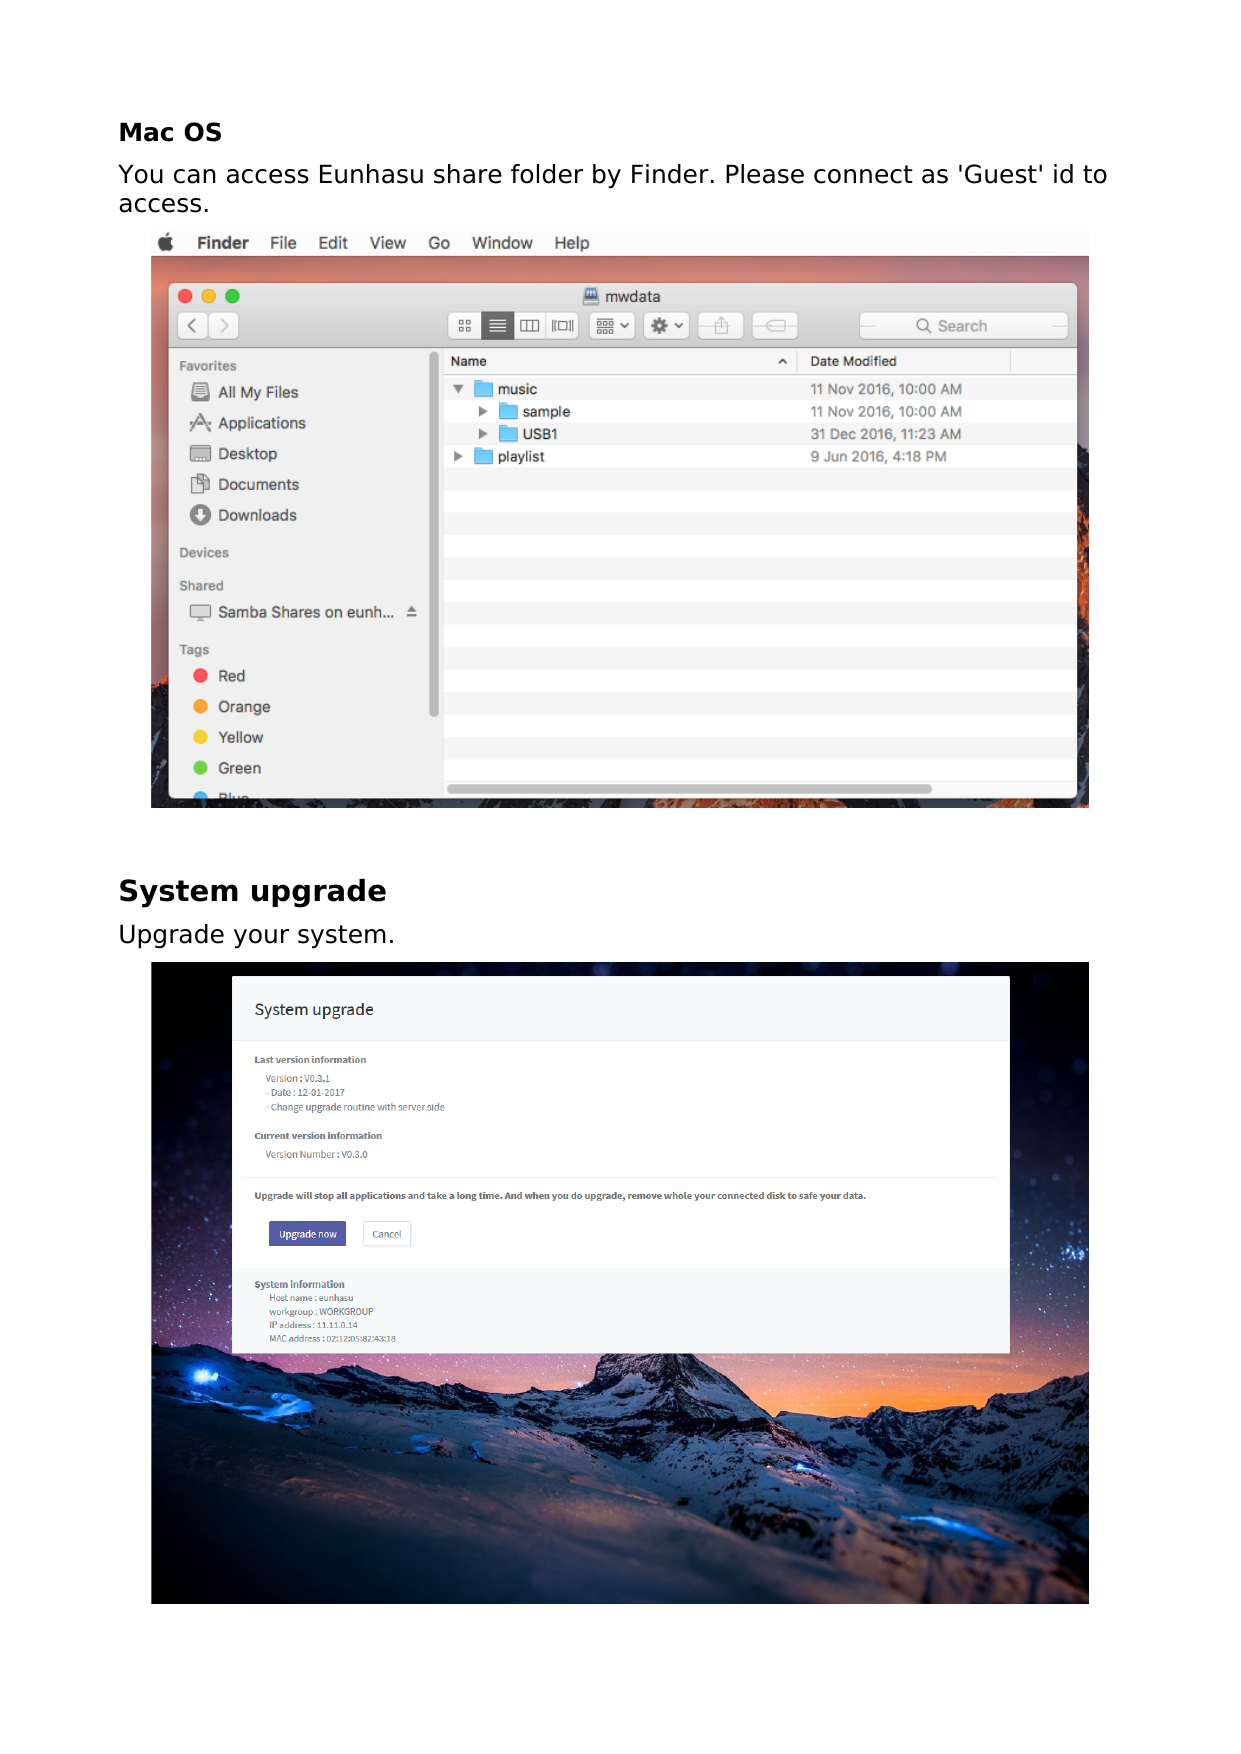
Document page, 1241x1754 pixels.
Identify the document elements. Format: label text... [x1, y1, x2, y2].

picture [151, 962, 1089, 1604]
text You can access Eunhasu share folder by Finder. Please connect as 'Guest' id to access. [118, 160, 1122, 218]
subtitle System upgrade [118, 874, 1122, 908]
subtitle Mac OS [118, 118, 1122, 147]
text Upgrade your system. [118, 920, 1122, 949]
picture [151, 230, 1089, 808]
